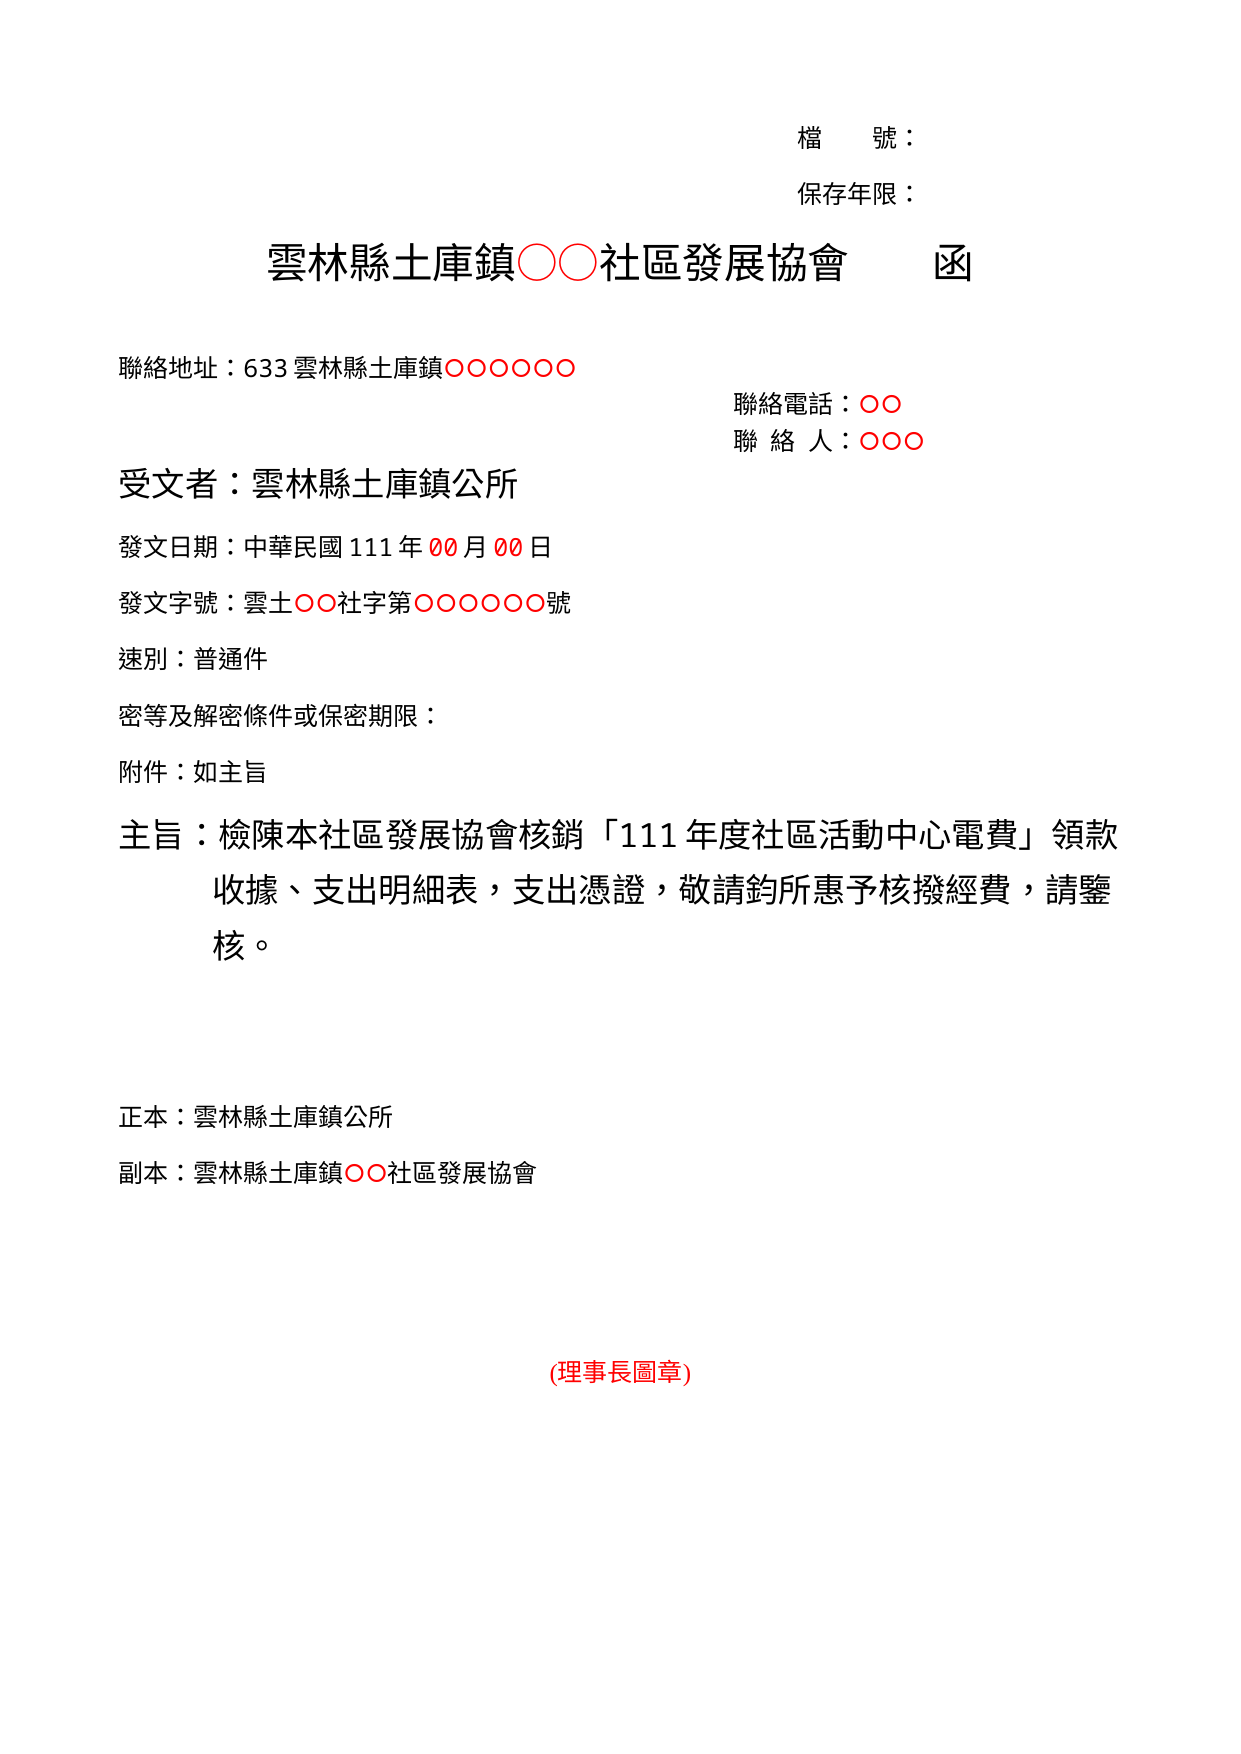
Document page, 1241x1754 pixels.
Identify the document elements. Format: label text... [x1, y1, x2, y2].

text 受文者：雲林縣土庫鎮公所 [118, 457, 1122, 506]
text 發文字號：雲土社字第號 [118, 583, 1122, 620]
text (理事長圖章) [118, 1352, 1122, 1389]
text 速別：普通件 [118, 640, 1122, 676]
text 主旨：檢陳本社區發展協會核銷「111年度社區活動中心電費」領款收據、支出明細表，支出憑證，敬請鈞所惠予核撥經費，請鑒核。 [118, 808, 1122, 968]
text 聯絡地址：633雲林縣土庫鎮 [118, 314, 1122, 385]
text 密等及解密條件或保密期限： [118, 696, 1122, 732]
text 雲林縣土庫鎮○○社區發展協會 函 [118, 231, 1122, 291]
text 正本：雲林縣土庫鎮公所 [118, 1097, 1122, 1133]
text 發文日期：中華民國111年00月00日 [118, 527, 1122, 563]
text 附件：如主旨 [118, 752, 1122, 788]
text 副本：雲林縣土庫鎮社區發展協會 [118, 1153, 1122, 1189]
text 聯 絡 人： [118, 421, 1122, 457]
text 檔 號： [118, 118, 1122, 154]
text 保存年限： [118, 174, 922, 211]
text 聯絡電話： [118, 385, 1122, 421]
